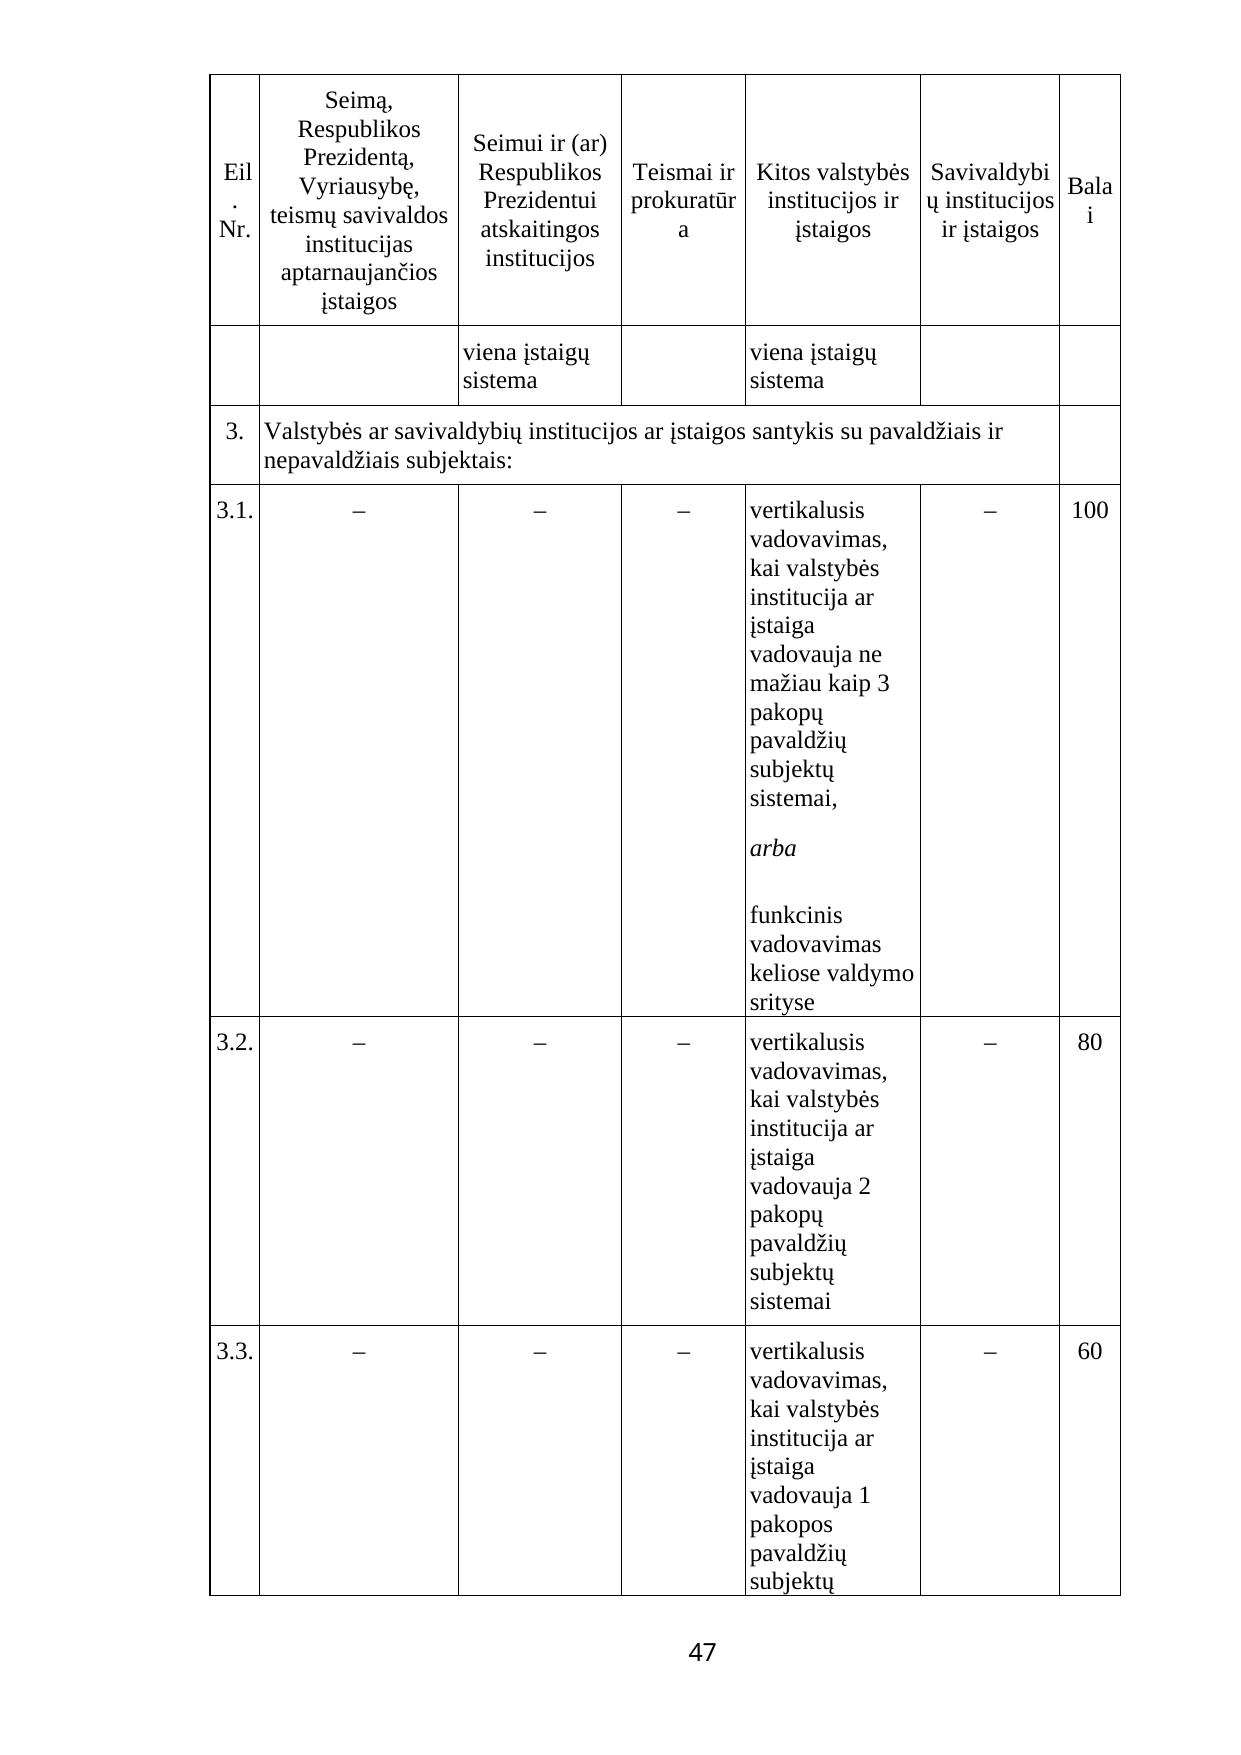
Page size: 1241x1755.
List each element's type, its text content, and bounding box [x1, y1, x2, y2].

table_cell [260, 326, 458, 405]
table_header Seimui ir (ar) Respublikos Prezidentui atskaitingos institucijos [459, 75, 621, 325]
table_cell – [260, 1017, 458, 1325]
table_cell 3.1. [211, 485, 259, 1016]
table_cell 80 [1060, 1017, 1120, 1325]
table_cell – [622, 1017, 745, 1325]
table_cell [1060, 406, 1120, 484]
table_cell – [921, 485, 1059, 1016]
table_cell – [459, 1326, 621, 1595]
table_cell – [622, 1326, 745, 1595]
table_cell vertikalusis vadovavimas, kai valstybės institucija ar įstaiga vadovauja 1 pakopos pavaldžių subjektų [746, 1326, 920, 1595]
table_header Eil. Nr. [211, 75, 259, 325]
table_header Balai [1060, 75, 1120, 325]
table_header Seimą, Respublikos Prezidentą, Vyriausybę, teismų savivaldos institucijas aptarnaujančios įstaigos [260, 75, 458, 325]
table_header Kitos valstybės institucijos ir įstaigos [746, 75, 920, 325]
table_cell [622, 326, 745, 405]
table_cell – [921, 1326, 1059, 1595]
table_cell 3.2. [211, 1017, 259, 1325]
table_cell vertikalusis vadovavimas, kai valstybės institucija ar įstaiga vadovauja 2 pakopų pavaldžių subjektų sistemai [746, 1017, 920, 1325]
table_cell [1060, 326, 1120, 405]
table_cell viena įstaigų sistema [459, 326, 621, 405]
table_cell – [921, 1017, 1059, 1325]
table_cell – [459, 1017, 621, 1325]
table_cell 3. [211, 406, 259, 484]
table_header Savivaldybių institucijos ir įstaigos [921, 75, 1059, 325]
table_cell [921, 326, 1059, 405]
table_cell [211, 326, 259, 405]
table_cell – [260, 485, 458, 1016]
table_cell Valstybės ar savivaldybių institucijos ar įstaigos santykis su pavaldžiais ir nepavaldžiais subjektais: [260, 406, 1059, 484]
table_cell 60 [1060, 1326, 1120, 1595]
table_cell vertikalusis vadovavimas, kai valstybės institucija ar įstaiga vadovauja ne mažiau kaip 3 pakopų pavaldžių subjektų sistemai, arba funkcinis vadovavimas keliose valdymo srityse [746, 485, 920, 1016]
table_cell 100 [1060, 485, 1120, 1016]
table_cell viena įstaigų sistema [746, 326, 920, 405]
table_cell – [260, 1326, 458, 1595]
table_cell – [622, 485, 745, 1016]
table_cell 3.3. [211, 1326, 259, 1595]
table_header Teismai ir prokuratūra [622, 75, 745, 325]
table_cell – [459, 485, 621, 1016]
